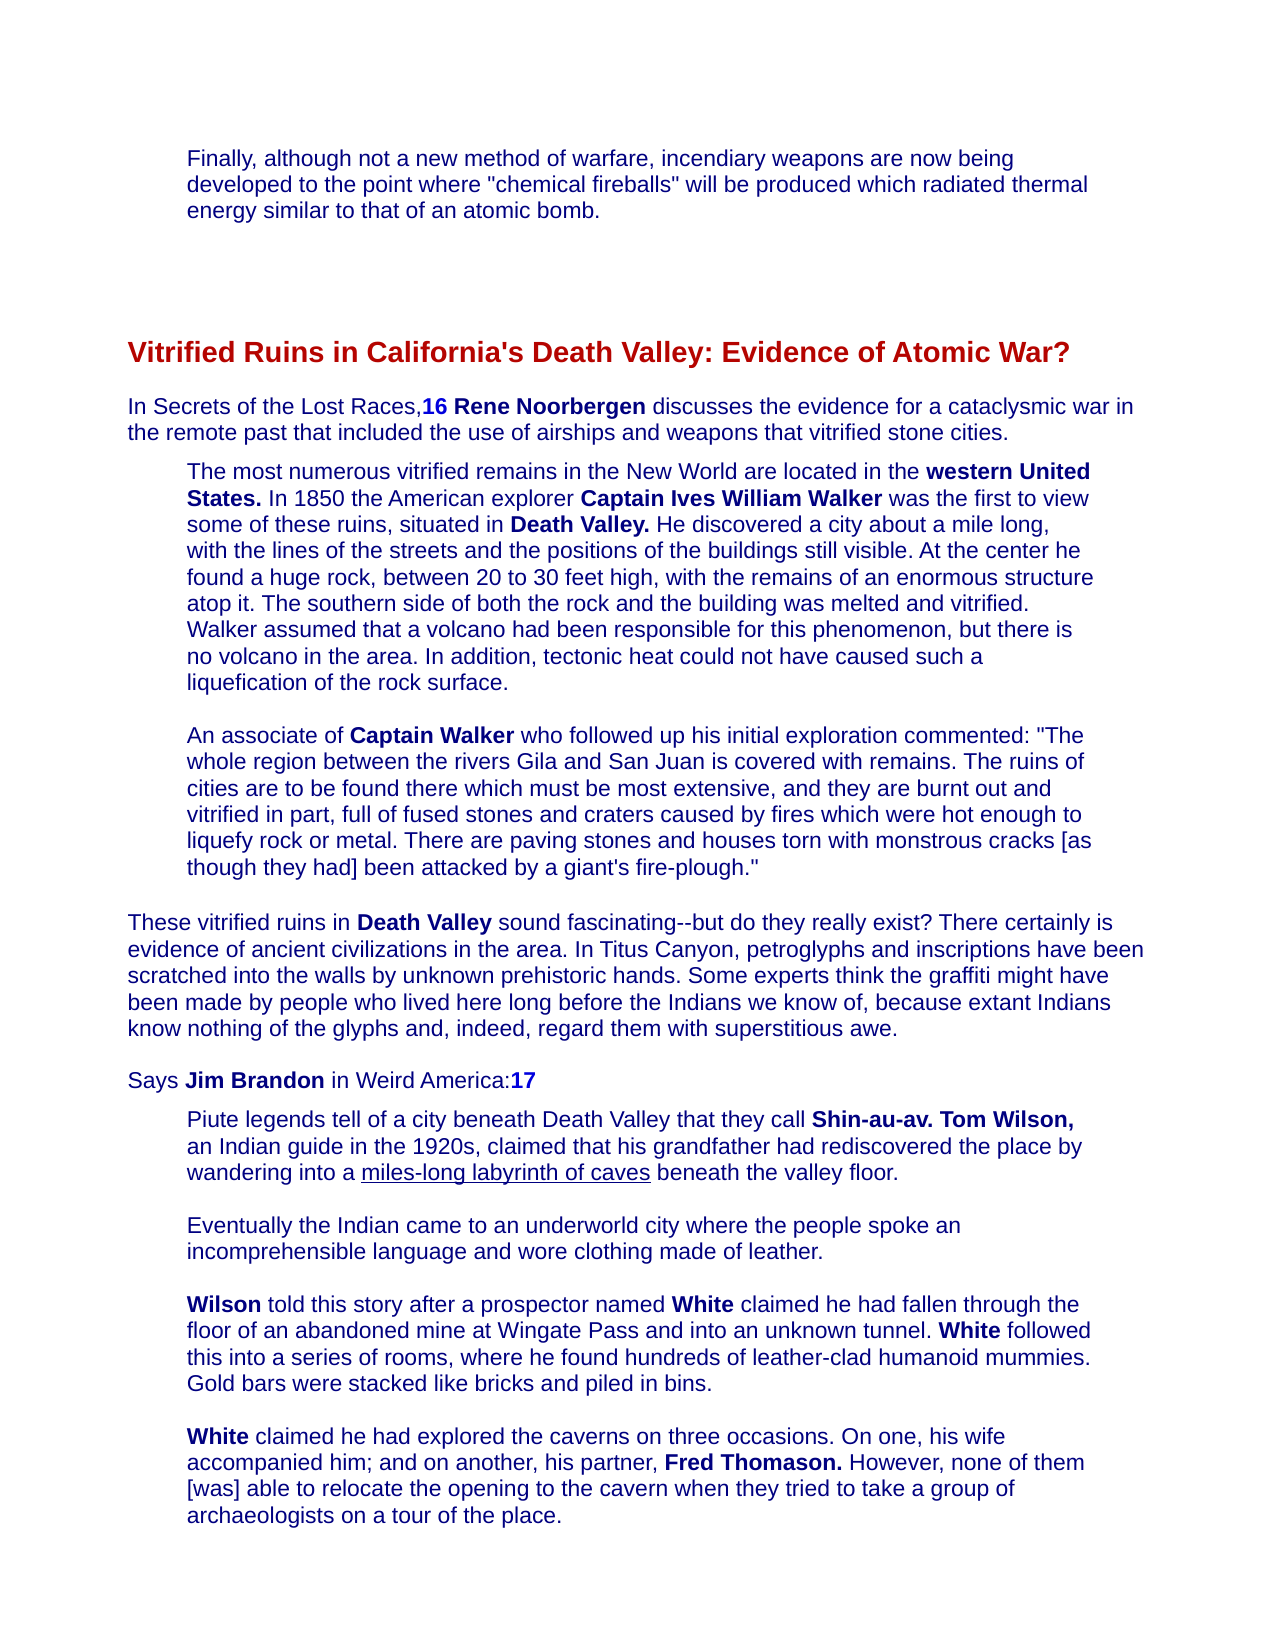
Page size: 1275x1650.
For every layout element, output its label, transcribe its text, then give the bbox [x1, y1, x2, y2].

text These vitrified ruins in Death Valley sound fascinating--but do they really exist? There certainly is evidence of ancient civilizations in the area. In Titus Canyon, petroglyphs and inscriptions have been scratched into the walls by unknown prehistoric hands. Some experts think the graffiti might have been made by people who lived here long before the Indians we know of, because extant Indians know nothing of the glyphs and, indeed, regard them with superstitious awe. Says Jim Brandon in Weird America:17 [127, 909, 1154, 1094]
text Vitrified Ruins in California's Death Valley: Evidence of Atomic War? In Secrets of the Lost Races,16 Rene Noorbergen discusses the evidence for a cataclysmic war in the remote past that included the use of airships and weapons that vitrified stone cities. [127, 336, 1154, 446]
text Piute legends tell of a city beneath Death Valley that they call Shin-au-av. Tom Wilson, an Indian guide in the 1920s, claimed that his grandfather had rediscovered the place by wandering into a miles-long labyrinth of caves beneath the valley floor. Eventually the Indian came to an underworld city where the people spoke an incomprehensible language and wore clothing made of leather. Wilson told this story after a prospector named White claimed he had fallen through the floor of an abandoned mine at Wingate Pass and into an unknown tunnel. White followed this into a series of rooms, where he found hundreds of leather-clad humanoid mummies. Gold bars were stacked like bricks and piled in bins. White claimed he had explored the caverns on three occasions. On one, his wife accompanied him; and on another, his partner, Fred Thomason. However, none of them [was] able to relocate the opening to the cavern when they tried to take a group of archaeologists on a tour of the place. [187, 1106, 1095, 1528]
text Finally, although not a new method of warfare, incendiary weapons are now being developed to the point where "chemical fireballs" will be produced which radiated thermal energy similar to that of an atomic bomb. [187, 118, 1095, 223]
text The most numerous vitrified remains in the New World are located in the western United States. In 1850 the American explorer Captain Ives William Walker was the first to view some of these ruins, situated in Death Valley. He discovered a city about a mile long, with the lines of the streets and the positions of the buildings still visible. At the center he found a huge rock, between 20 to 30 feet high, with the remains of an enormous structure atop it. The southern side of both the rock and the building was melted and vitrified. Walker assumed that a volcano had been responsible for this phenomenon, but there is no volcano in the area. In addition, tectonic heat could not have caused such a liquefication of the rock surface. An associate of Captain Walker who followed up his initial exploration commented: "The whole region between the rivers Gila and San Juan is covered with remains. The ruins of cities are to be found there which must be most extensive, and they are burnt out and vitrified in part, full of fused stones and craters caused by fires which were hot enough to liquefy rock or metal. There are paving stones and houses torn with monstrous cracks [as though they had] been attacked by a giant's fire-plough." [187, 458, 1095, 880]
